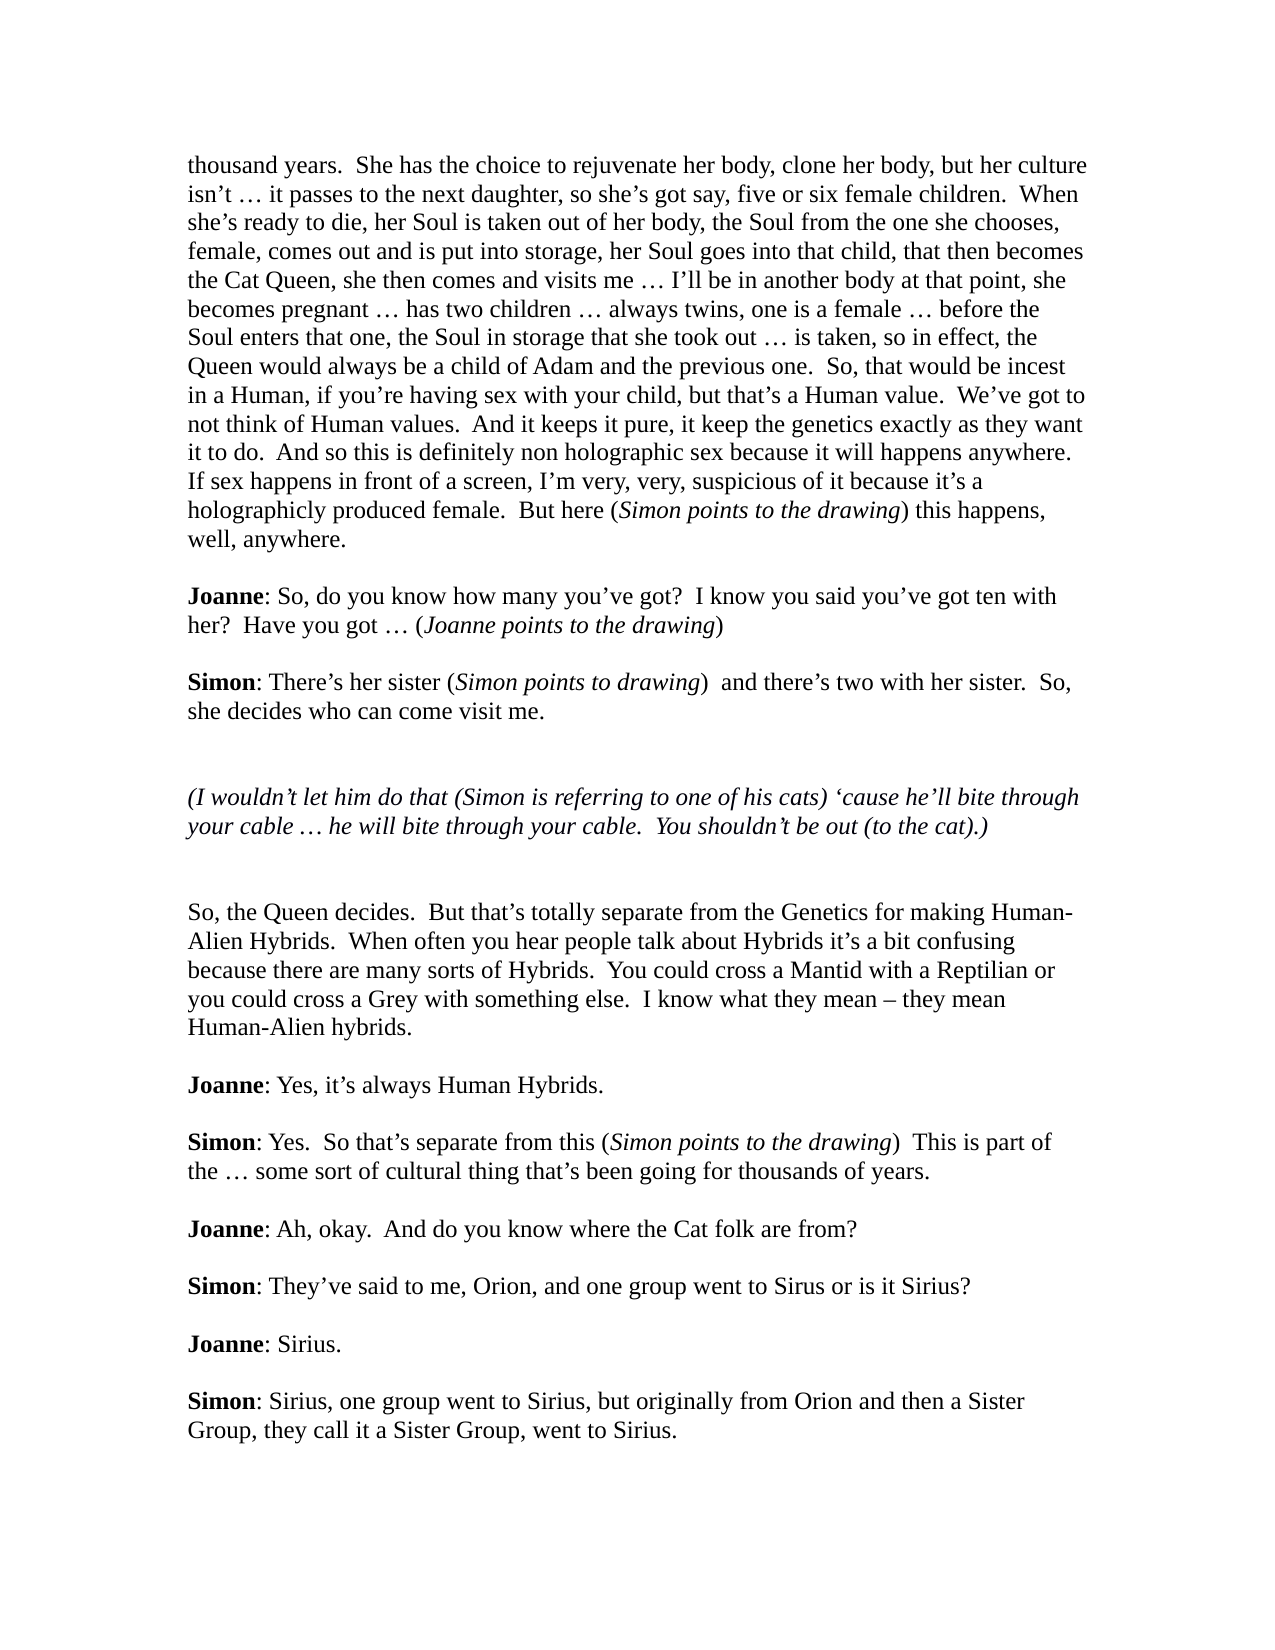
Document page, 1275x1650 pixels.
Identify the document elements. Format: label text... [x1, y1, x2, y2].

text Joanne: So, do you know how many you’ve got? I know you said you’ve got ten with her? Have you got … (Joanne points to the drawing) [187, 581, 1087, 639]
text (I wouldn’t let him do that (Simon is referring to one of his cats) ‘cause he’ll bite through your cable … he will bite through your cable. You shouldn’t be out (to the cat).) [187, 782, 1087, 840]
text Joanne: Ah, okay. And do you know where the Cat folk are from? [187, 1214, 1087, 1242]
text Joanne: Sirius. [187, 1329, 1087, 1357]
text Simon: They’ve said to me, Orion, and one group went to Sirus or is it Sirius? [187, 1271, 1087, 1300]
text Joanne: Yes, it’s always Human Hybrids. [187, 1070, 1087, 1099]
text thousand years. She has the choice to rejuvenate her body, clone her body, but her culture isn’t … it passes to the next daughter, so she’s got say, five or six female children. When she’s ready to die, her Soul is taken out of her body, the Soul from the one she chooses, female, comes out and is put into storage, her Soul goes into that child, that then becomes the Cat Queen, she then comes and visits me … I’ll be in another body at that point, she becomes pregnant … has two children … always twins, one is a female … before the Soul enters that one, the Soul in storage that she took out … is taken, so in effect, the Queen would always be a child of Adam and the previous one. So, that would be incest in a Human, if you’re having sex with your child, but that’s a Human value. We’ve got to not think of Human values. And it keeps it pure, it keep the genetics exactly as they want it to do. And so this is definitely non holographic sex because it will happens anywhere. If sex happens in front of a screen, I’m very, very, suspicious of it because it’s a holographicly produced female. But here (Simon points to the drawing) this happens, well, anywhere. [187, 150, 1087, 552]
text Simon: Yes. So that’s separate from this (Simon points to the drawing) This is part of the … some sort of cultural thing that’s been going for thousands of years. [187, 1127, 1087, 1185]
text Simon: Sirius, one group went to Sirius, but originally from Orion and then a Sister Group, they call it a Sister Group, went to Sirius. [187, 1386, 1087, 1444]
text So, the Queen decides. But that’s totally separate from the Genetics for making Human-Alien Hybrids. When often you hear people talk about Hybrids it’s a bit confusing because there are many sorts of Hybrids. You could cross a Mantid with a Reptilian or you could cross a Grey with something else. I know what they mean – they mean Human-Alien hybrids. [187, 897, 1087, 1041]
text Simon: There’s her sister (Simon points to drawing) and there’s two with her sister. So, she decides who can come visit me. [187, 667, 1087, 725]
